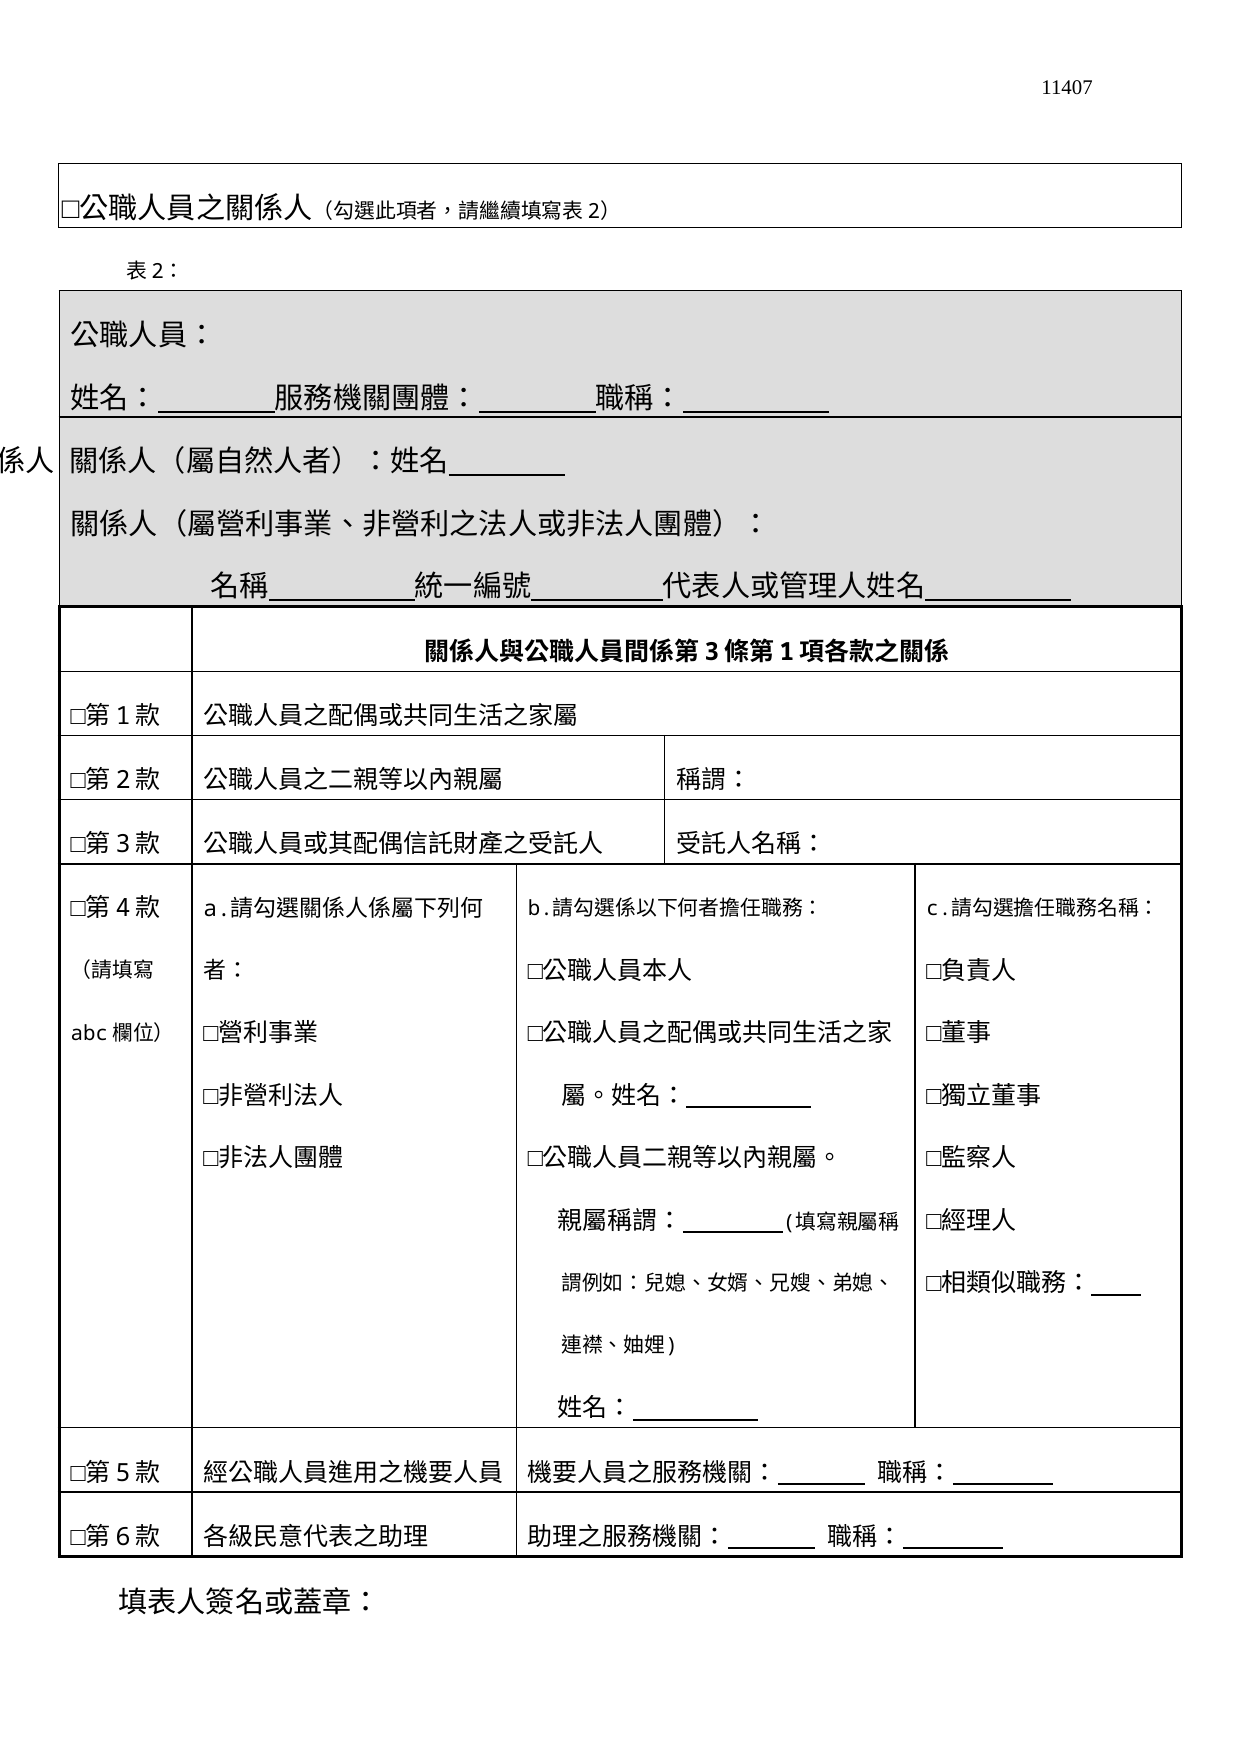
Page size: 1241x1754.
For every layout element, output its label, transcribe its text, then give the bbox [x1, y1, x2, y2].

table_cell □第2款 [61, 736, 191, 799]
table_cell □第5款 [61, 1428, 191, 1491]
table_cell 關係人 關係人（屬自然人者）：姓名 關係人（屬營利事業、非營利之法人或非法人團體）： 名稱 統一編號 代表人或管理人姓名 [60, 418, 1181, 605]
table_cell □第1款 [61, 672, 191, 735]
table_cell 經公職人員進用之機要人員 [193, 1428, 516, 1491]
table_header 公職人員： 姓名： 服務機關團體： 職稱： [60, 291, 1181, 416]
table_cell 公職人員或其配偶信託財產之受託人 [193, 800, 664, 863]
table_cell □第6款 [61, 1493, 191, 1555]
table_cell b.請勾選係以下何者擔任職務： □公職人員本人 □公職人員之配偶或共同生活之家屬。姓名： □公職人員二親等以內親屬。 親屬稱謂： (填寫親屬稱謂例如：兒媳、女婿、兄嫂、弟媳、連襟、妯娌) 姓名： [517, 865, 914, 1427]
table_cell a.請勾選關係人係屬下列何者： □營利事業 □非營利法人 □非法人團體 [193, 865, 516, 1427]
table_cell 助理之服務機關： 職稱： [517, 1493, 1180, 1555]
table_cell □公職人員之關係人（勾選此項者，請繼續填寫表2） [59, 164, 1181, 227]
table_cell 機要人員之服務機關： 職稱： [517, 1428, 1180, 1491]
table_cell 稱謂： [665, 736, 1180, 799]
table_cell [61, 608, 191, 671]
table_cell 各級民意代表之助理 [193, 1493, 516, 1555]
table_cell 受託人名稱： [665, 800, 1180, 863]
table_cell 公職人員之二親等以內親屬 [193, 736, 664, 799]
table_cell c.請勾選擔任職務名稱： □負責人 □董事 □獨立董事 □監察人 □經理人 □相類似職務： [916, 865, 1180, 1427]
table_cell 關係人與公職人員間係第3條第1項各款之關係 [193, 608, 1180, 671]
table_cell □第4款 （請填寫abc欄位） [61, 865, 191, 1427]
table_cell 公職人員之配偶或共同生活之家屬 [193, 672, 1180, 735]
text 填表人簽名或蓋章： [118, 1558, 1092, 1621]
text 表2： [89, 228, 1092, 290]
table_cell □第3款 [61, 800, 191, 863]
